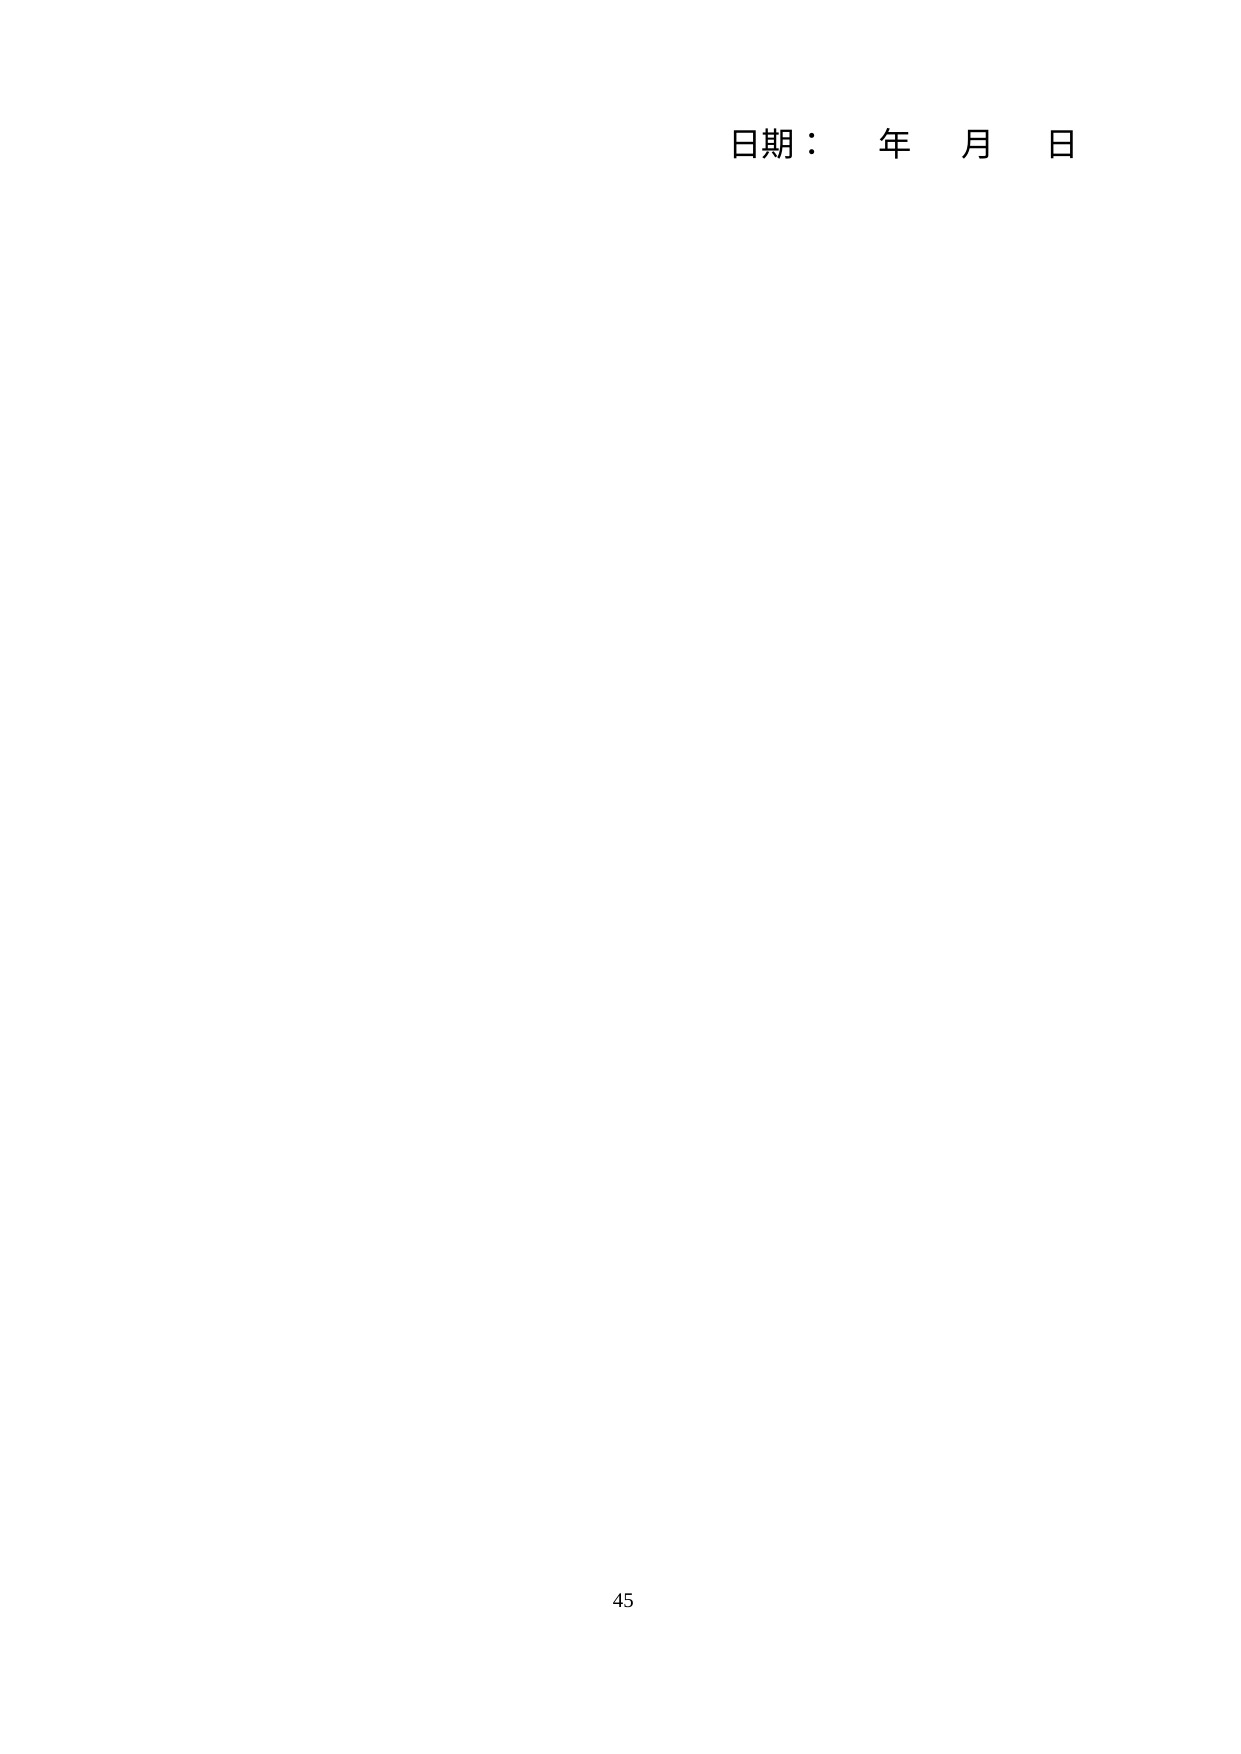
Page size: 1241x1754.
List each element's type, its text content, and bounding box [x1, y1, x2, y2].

text 日期： 年 月 日 [118, 118, 1078, 166]
